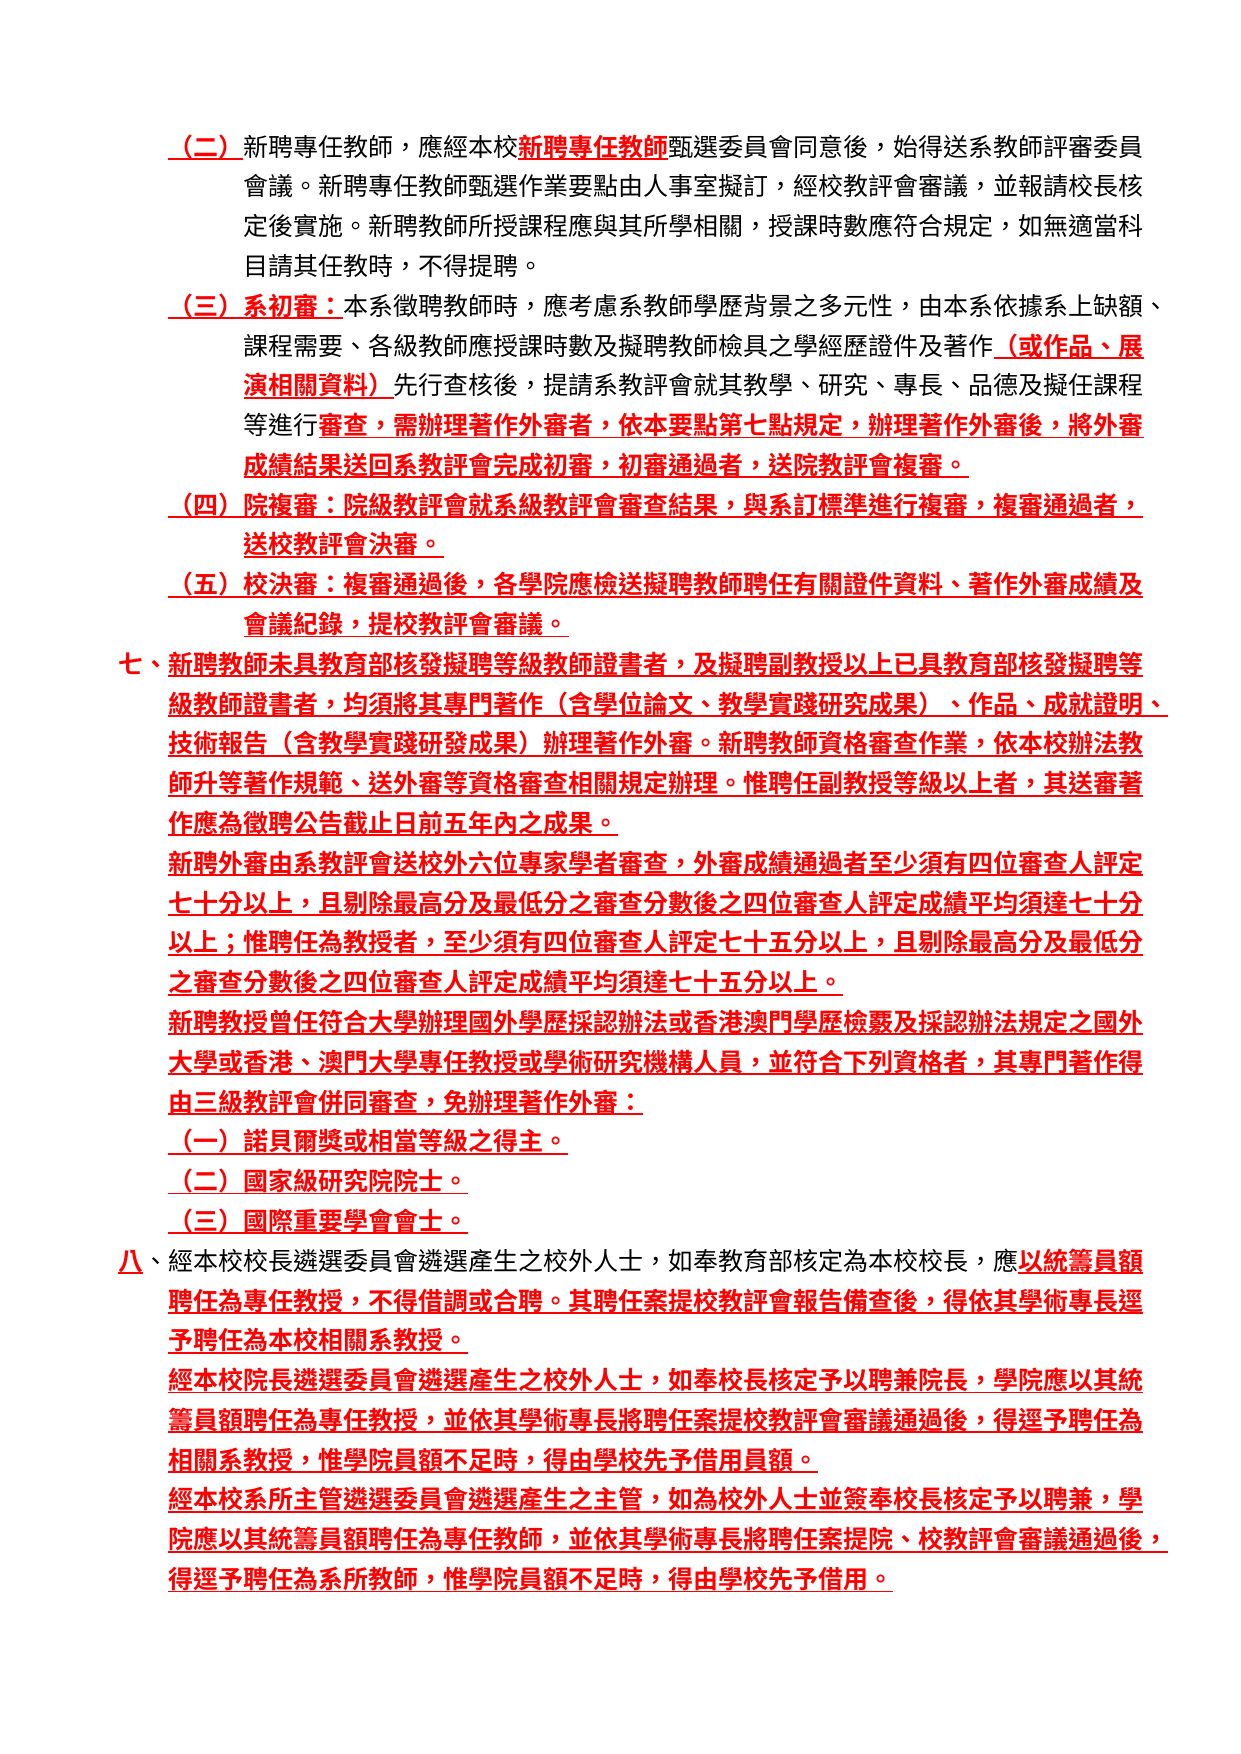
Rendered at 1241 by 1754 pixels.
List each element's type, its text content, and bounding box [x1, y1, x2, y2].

text 經本校系所主管遴選委員會遴選產生之主管，如為校外人士並簽奉校長核定予以聘兼，學院應以其統籌員額聘任為專任教師，並依其學術專長將聘任案提院、校教評會審議通過後，得逕予聘任為系所教師，惟學院員額不足時，得由學校先予借用。 [168, 1553, 1152, 1596]
text （二）國家級研究院院士。 [168, 1162, 1152, 1198]
text （二）新聘專任教師，應經本校新聘專任教師甄選委員會同意後，始得送系教師評審委員會議。新聘專任教師甄選作業要點由人事室擬訂，經校教評會審議，並報請校長核定後實施。新聘教師所授課程應與其所學相關，授課時數應符合規定，如無適當科目請其任教時，不得提聘。 [168, 127, 1152, 283]
text 八、經本校校長遴選委員會遴選產生之校外人士，如奉教育部核定為本校校長，應以統籌員額聘任為專任教授，不得借調或合聘。其聘任案提校教評會報告備查後，得依其學術專長逕予聘任為本校相關系教授。 [118, 1241, 1152, 1357]
text （四）院複審：院級教評會就系級教評會審查結果，與系訂標準進行複審，複審通過者，送校教評會決審。 [168, 485, 1152, 561]
text （一）諾貝爾獎或相當等級之得主。 [168, 1122, 1152, 1158]
text 經本校院長遴選委員會遴選產生之校外人士，如奉校長核定予以聘兼院長，學院應以其統籌員額聘任為專任教授，並依其學術專長將聘任案提校教評會審議通過後，得逕予聘任為相關系教授，惟學院員額不足時，得由學校先予借用員額。 [168, 1361, 1152, 1476]
text 經本校系所主管遴選委員會遴選產生之主管，如為校外人士並簽奉校長核定予以聘兼，學院應以其統籌員額聘任為專任教師，並依其學術專長將聘任案提院、校教評會審議通過後，得逕予聘任為系所教師，惟學院員額不足時，得由學校先予借用。 [168, 1480, 1152, 1551]
text （三）系初審：本系徵聘教師時，應考慮系教師學歷背景之多元性，由本系依據系上缺額、課程需要、各級教師應授課時數及擬聘教師檢具之學經歷證件及著作（或作品、展演相關資料）先行查核後，提請系教評會就其教學、研究、專長、品德及擬任課程等進行審查，需辦理著作外審者，依本要點第七點規定，辦理著作外審後，將外審成績結果送回系教評會完成初審，初審通過者，送院教評會複審。 [168, 286, 1152, 482]
text （五）校決審：複審通過後，各學院應檢送擬聘教師聘任有關證件資料、著作外審成績及會議紀錄，提校教評會審議。 [168, 565, 1152, 641]
text 新聘外審由系教評會送校外六位專家學者審查，外審成績通過者至少須有四位審查人評定七十分以上，且剔除最高分及最低分之審查分數後之四位審查人評定成績平均須達七十分以上；惟聘任為教授者，至少須有四位審查人評定七十五分以上，且剔除最高分及最低分之審查分數後之四位審查人評定成績平均須達七十五分以上。 [168, 843, 1152, 999]
text 七、新聘教師未具教育部核發擬聘等級教師證書者，及擬聘副教授以上已具教育部核發擬聘等級教師證書者，均須將其專門著作（含學位論文、教學實踐研究成果）、作品、成就證明、技術報告（含教學實踐研發成果）辦理著作外審。新聘教師資格審查作業，依本校辦法教師升等著作規範、送外審等資格審查相關規定辦理。惟聘任副教授等級以上者，其送審著作應為徵聘公告截止日前五年內之成果。 [118, 644, 1152, 840]
text 新聘教授曾任符合大學辦理國外學歷採認辦法或香港澳門學歷檢覈及採認辦法規定之國外大學或香港、澳門大學專任教授或學術研究機構人員，並符合下列資格者，其專門著作得由三級教評會併同審查，免辦理著作外審： [168, 1002, 1152, 1118]
text （三）國際重要學會會士。 [168, 1201, 1152, 1238]
